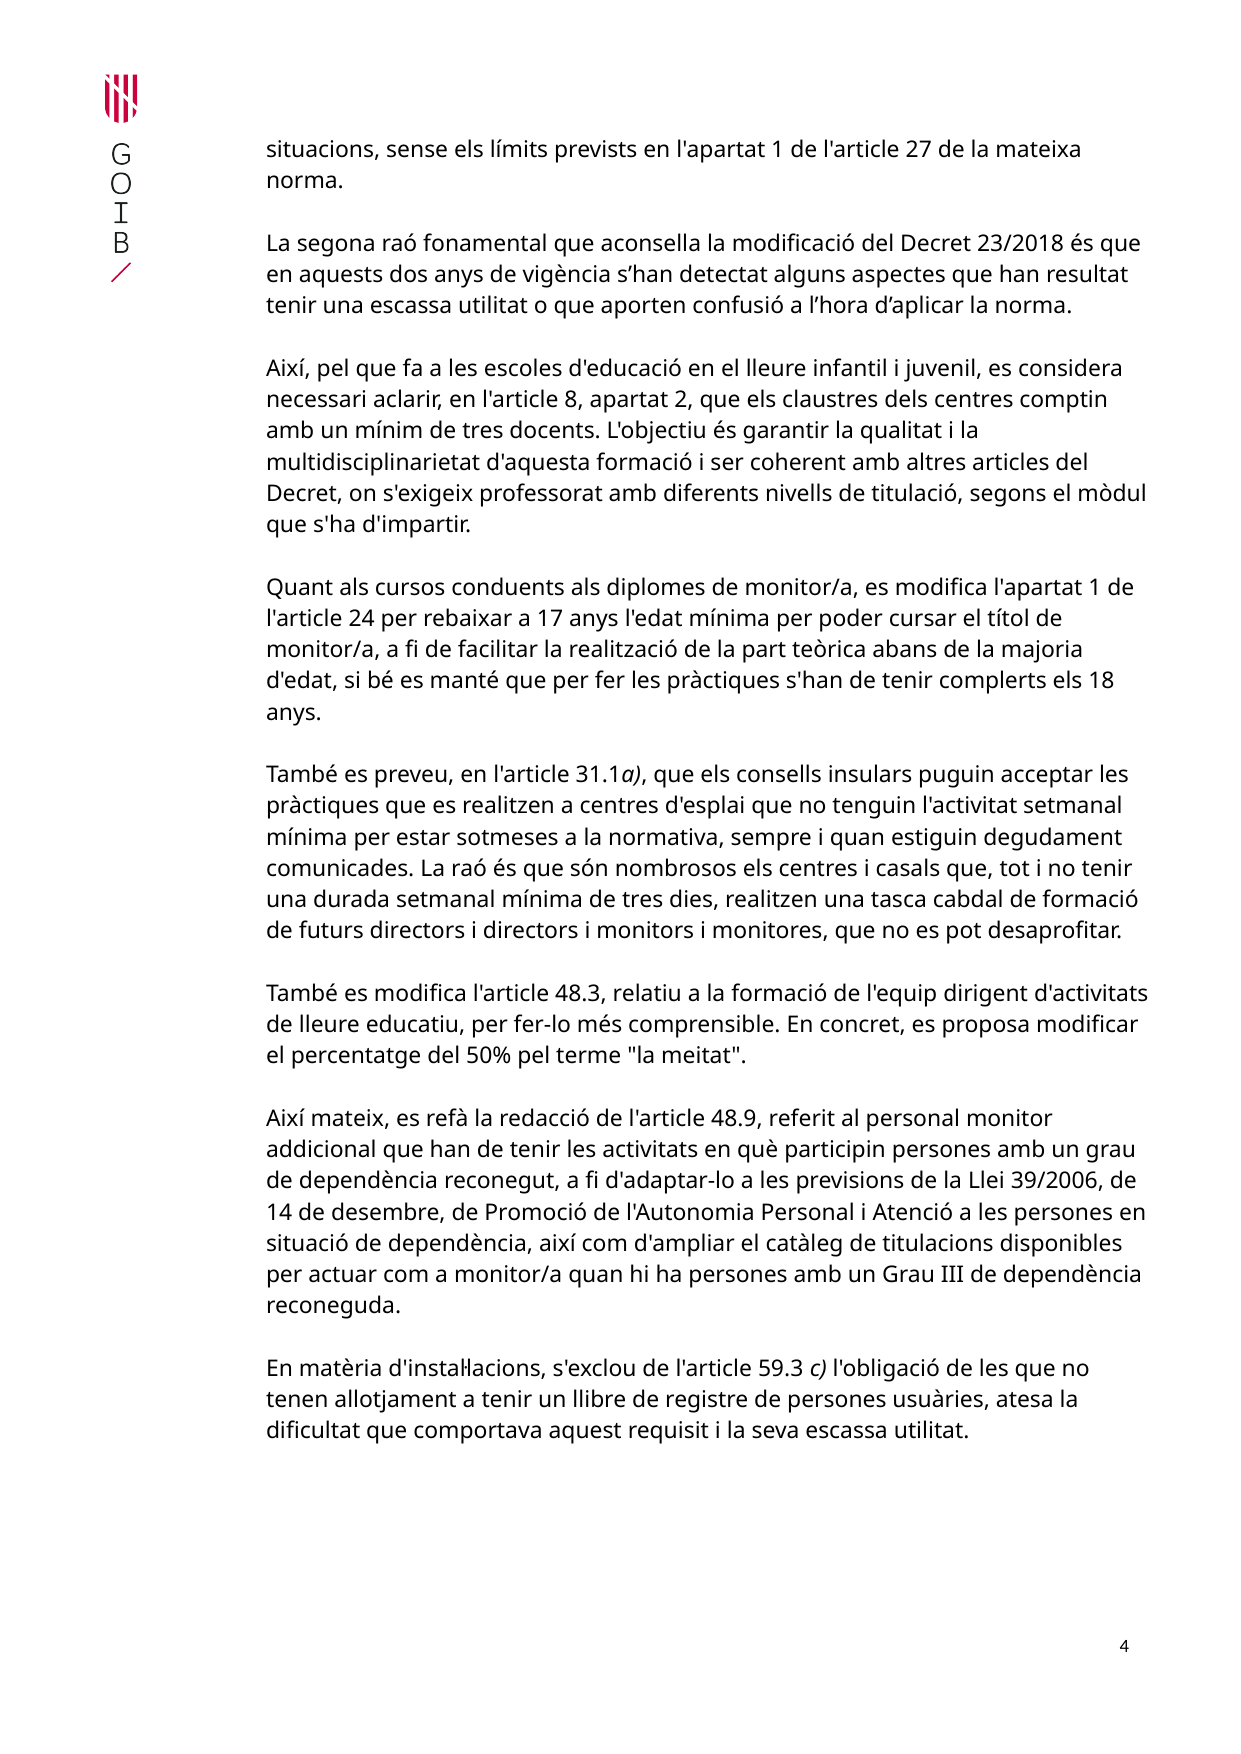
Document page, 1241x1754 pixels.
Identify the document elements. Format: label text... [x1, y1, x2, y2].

text situacions, sense els límits prevists en l'apartat 1 de l'article 27 de la mateixa norma. [266, 133, 1152, 195]
text També es modifica l'article 48.3, relatiu a la formació de l'equip dirigent d'activitats de lleure educatiu, per fer-lo més comprensible. En concret, es proposa modificar el percentatge del 50% pel terme "la meitat". [266, 977, 1152, 1070]
text Així, pel que fa a les escoles d'educació en el lleure infantil i juvenil, es considera necessari aclarir, en l'article 8, apartat 2, que els claustres dels centres comptin amb un mínim de tres docents. L'objectiu és garantir la qualitat i la multidisciplinarietat d'aquesta formació i ser coherent amb altres articles del Decret, on s'exigeix professorat amb diferents nivells de titulació, segons el mòdul que s'ha d'impartir. [266, 352, 1152, 539]
picture [76, 51, 166, 313]
text En matèria d'instal·lacions, s'exclou de l'article 59.3 c) l'obligació de les que no tenen allotjament a tenir un llibre de registre de persones usuàries, atesa la dificultat que comportava aquest requisit i la seva escassa utilitat. [266, 1352, 1152, 1445]
text També es preveu, en l'article 31.1a), que els consells insulars puguin acceptar les pràctiques que es realitzen a centres d'esplai que no tenguin l'activitat setmanal mínima per estar sotmeses a la normativa, sempre i quan estiguin degudament comunicades. La raó és que són nombrosos els centres i casals que, tot i no tenir una durada setmanal mínima de tres dies, realitzen una tasca cabdal de formació de futurs directors i directors i monitors i monitores, que no es pot desaprofitar. [266, 758, 1152, 945]
text Així mateix, es refà la redacció de l'article 48.9, referit al personal monitor addicional que han de tenir les activitats en què participin persones amb un grau de dependència reconegut, a fi d'adaptar-lo a les previsions de la Llei 39/2006, de 14 de desembre, de Promoció de l'Autonomia Personal i Atenció a les persones en situació de dependència, així com d'ampliar el catàleg de titulacions disponibles per actuar com a monitor/a quan hi ha persones amb un Grau III de dependència reconeguda. [266, 1102, 1152, 1320]
text La segona raó fonamental que aconsella la modificació del Decret 23/2018 és que en aquests dos anys de vigència s’han detectat alguns aspectes que han resultat tenir una escassa utilitat o que aporten confusió a l’hora d’aplicar la norma. [266, 227, 1152, 320]
text Quant als cursos conduents als diplomes de monitor/a, es modifica l'apartat 1 de l'article 24 per rebaixar a 17 anys l'edat mínima per poder cursar el títol de monitor/a, a fi de facilitar la realització de la part teòrica abans de la majoria d'edat, si bé es manté que per fer les pràctiques s'han de tenir complerts els 18 anys. [266, 570, 1152, 727]
